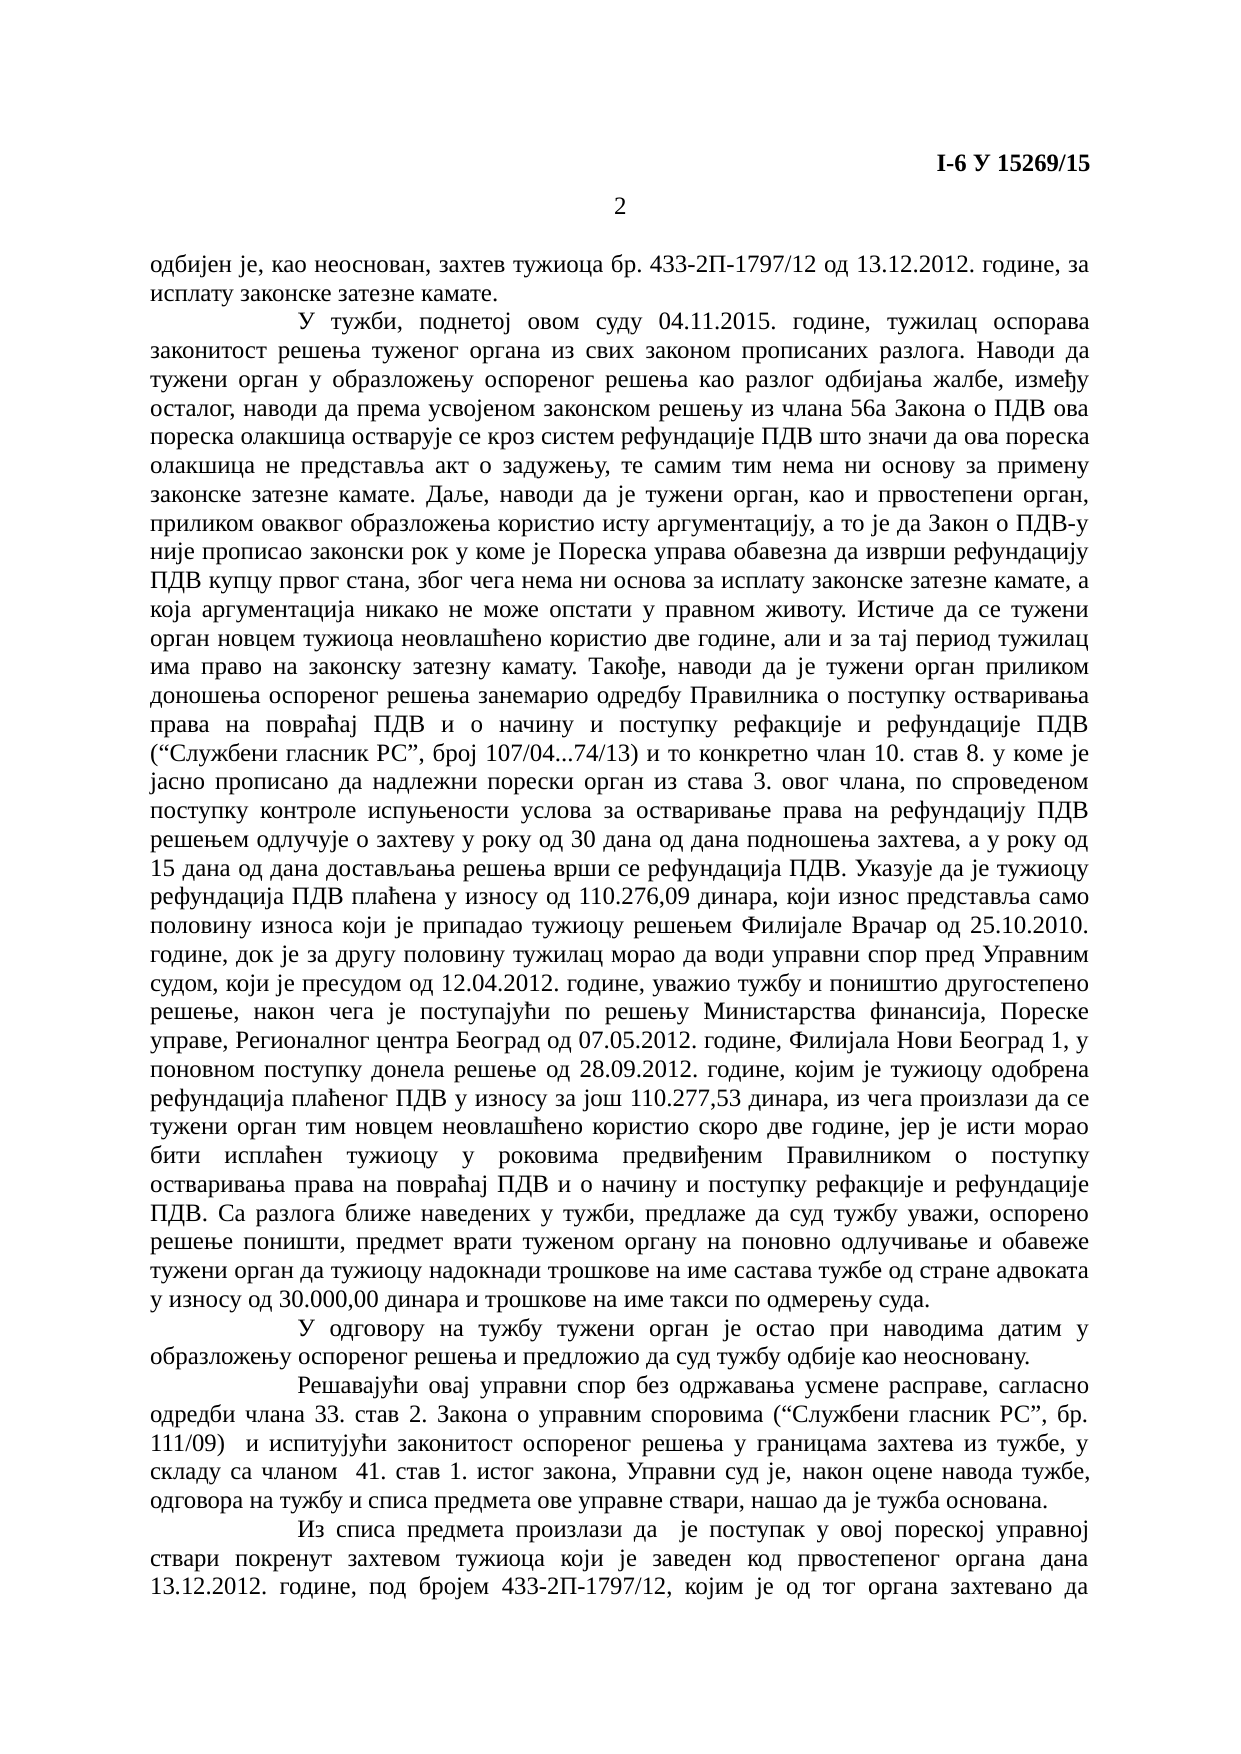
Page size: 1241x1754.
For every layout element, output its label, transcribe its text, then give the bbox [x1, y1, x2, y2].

text одбијен је, као неоснован, захтев тужиоца бр. 433-2П-1797/12 од 13.12.2012. године, за исплату законске затезне камате. [150, 249, 1090, 306]
text У тужби, поднетој овом суду 04.11.2015. године, тужилац оспорава законитост решења туженог органа из свих законом прописаних разлога. Наводи да тужени орган у образложењу оспореног решења као разлог одбијања жалбе, између осталог, наводи да према усвојеном законском решењу из члана 56а Закона о ПДВ ова пореска олакшица остварује се кроз систем рефундације ПДВ што значи да ова пореска олакшица не представља акт о задужењу, те самим тим нема ни основу за примену законске затезне камате. Даље, наводи да је тужени орган, као и првостепени орган, приликом оваквог образложења користио исту аргументацију, а то је да Закон о ПДВ-у није прописао законски рок у коме је Пореска управа обавезна да изврши рефундацију ПДВ купцу првог стана, због чега нема ни основа за исплату законске затезне камате, а која аргументација никако не може опстати у правном животу. Истиче да се тужени орган новцем тужиоца неовлашћено користио две године, али и за тај период тужилац има право на законску затезну камату. Такође, наводи да је тужени орган приликом доношења оспореног решења занемарио одредбу Правилника о поступку остваривања права на повраћај ПДВ и о начину и поступку рефакције и рефундације ПДВ (“Службени гласник РС”, број 107/04...74/13) и то конкретно члан 10. став 8. у коме је јасно прописано да надлежни порески орган из става 3. овог члана, по спроведеном поступку контроле испуњености услова за остваривање права на рефундацију ПДВ решењем одлучује о захтеву у року од 30 дана од дана подношења захтева, а у року од 15 дана од дана достављања решења врши се рефундација ПДВ. Указује да је тужиоцу рефундација ПДВ плаћена у износу од 110.276,09 динара, који износ представља само половину износа који је припадао тужиоцу решењем Филијале Врачар од 25.10.2010. године, док је за другу половину тужилац морао да води управни спор пред Управним судом, који је пресудом од 12.04.2012. године, уважио тужбу и поништио другостепено решење, након чега је поступајући по решењу Министарства финансија, Пореске управе, Регионалног центра Београд од 07.05.2012. године, Филијала Нови Београд 1, у поновном поступку донела решење од 28.09.2012. године, којим је тужиоцу одобрена рефундација плаћеног ПДВ у износу за још 110.277,53 динара, из чега произлази да се тужени орган тим новцем неовлашћено користио скоро две године, јер је исти морао бити исплаћен тужиоцу у роковима предвиђеним Правилником о поступку остваривања права на повраћај ПДВ и о начину и поступку рефакције и рефундације ПДВ. Са разлога ближе наведених у тужби, предлаже да суд тужбу уважи, оспорено решење поништи, предмет врати туженом органу на поновно одлучивање и обавеже тужени орган да тужиоцу надокнади трошкове на име састава тужбе од стране адвоката у износу од 30.000,00 динара и трошкове на име такси по одмерењу суда. [150, 306, 1090, 1313]
text Из списа предмета произлази да је поступак у овој пореској управној ствари покренут захтевом тужиоца који је заведен код првостепеног органа дана 13.12.2012. године, под бројем 433-2П-1797/12, којим је од тог органа захтевано да [150, 1514, 1090, 1600]
text У одговору на тужбу тужени орган је остао при наводима датим у образложењу оспореног решења и предложио да суд тужбу одбије као неосновану. [150, 1313, 1090, 1370]
text Решавајући овај управни спор без одржавања усмене расправе, сагласно одредби члана 33. став 2. Закона о управним споровима (“Службени гласник РС”, бр. 111/09) и испитујући законитост оспореног решења у границама захтева из тужбе, у складу са чланом 41. став 1. истог закона, Управни суд је, након оцене навода тужбе, одговора на тужбу и списа предмета ове управне ствари, нашао да је тужба основана. [150, 1370, 1090, 1514]
